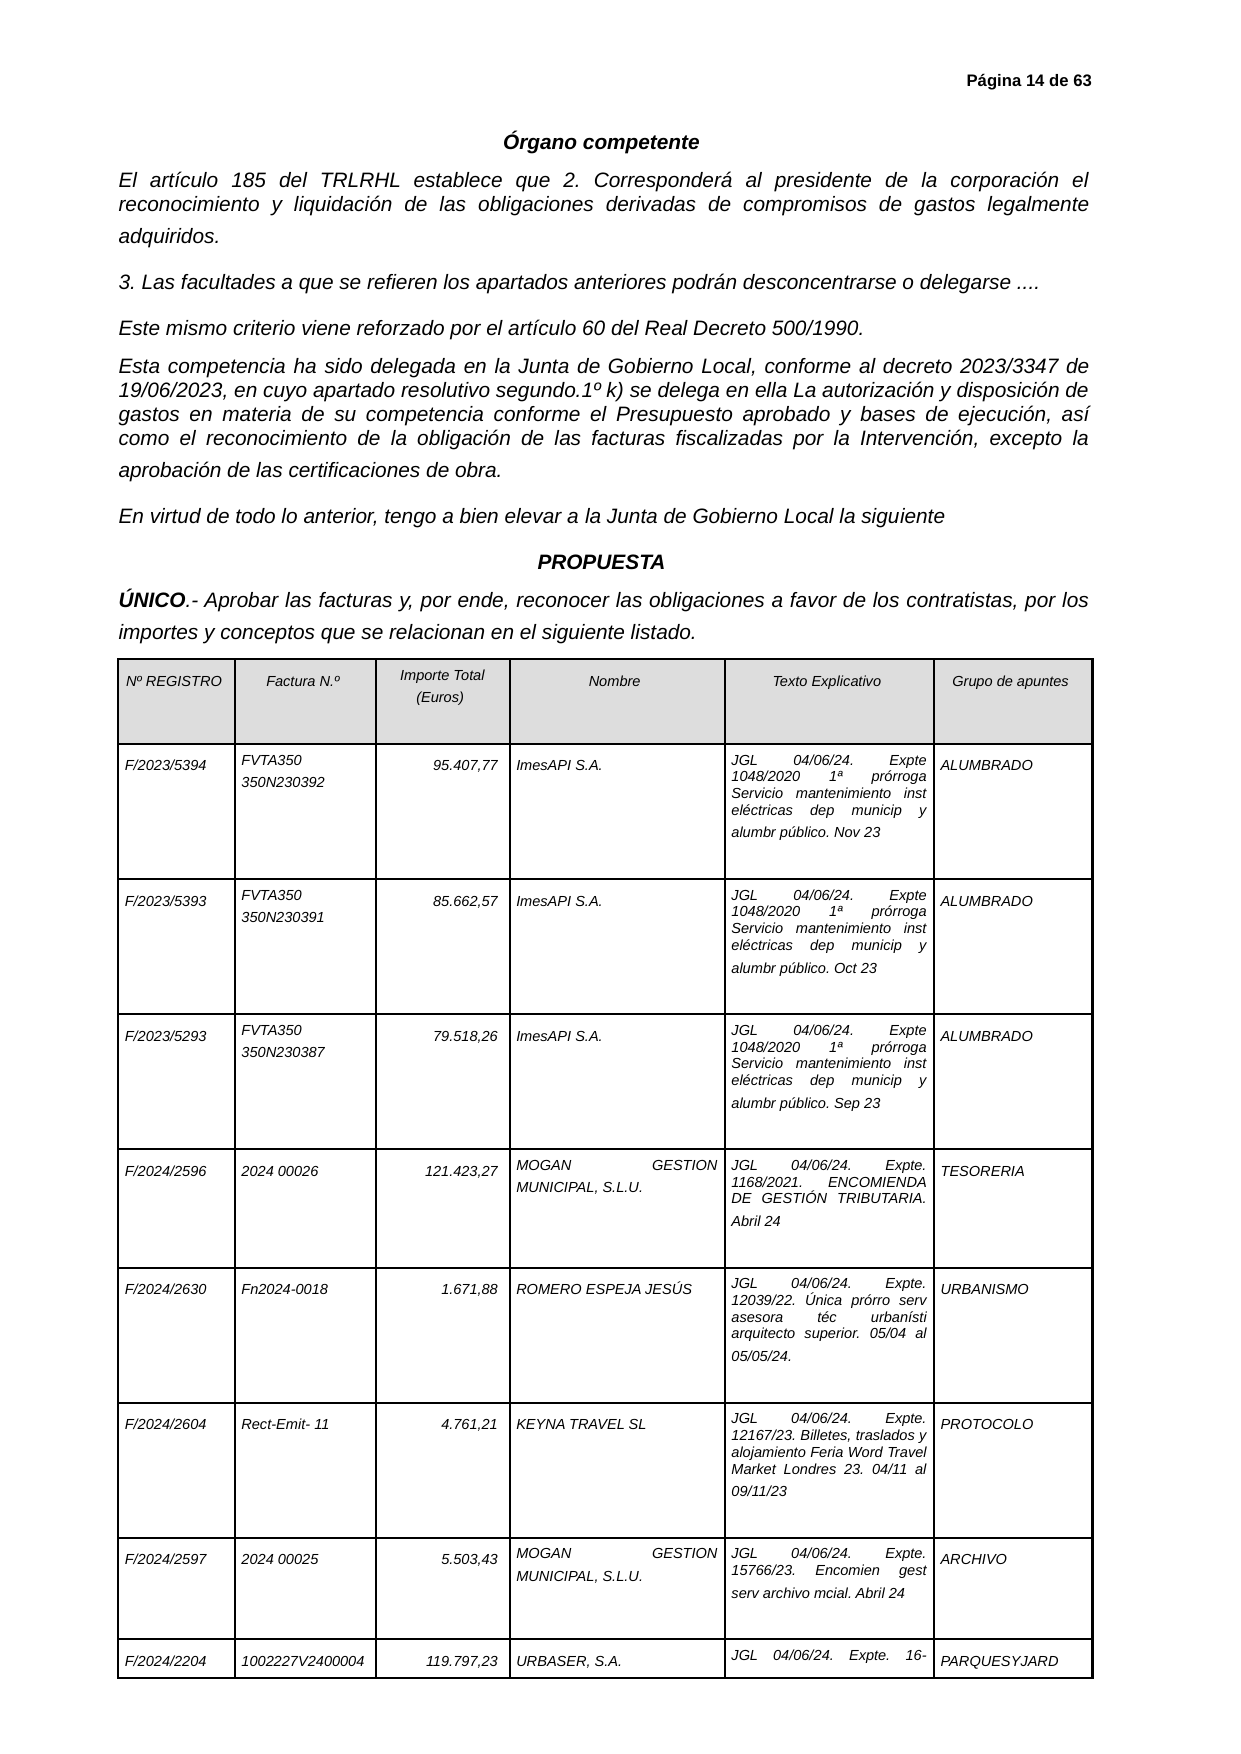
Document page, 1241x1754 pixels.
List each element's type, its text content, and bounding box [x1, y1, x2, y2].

table_cell ImesAPI S.A. [511, 745, 724, 878]
table_cell F/2024/2597 [119, 1539, 234, 1638]
table_cell JGL 04/06/24. Expte. 1168/2021. ENCOMIENDA DE GESTIÓN TRIBUTARIA. Abril 24 [726, 1150, 933, 1267]
table_cell KEYNA TRAVEL SL [511, 1404, 724, 1537]
table_cell ALUMBRADO [935, 1015, 1091, 1148]
table_cell PARQUESYJARD [935, 1640, 1091, 1677]
table_cell TESORERIA [935, 1150, 1091, 1267]
table_cell FVTA350 350N230391 [236, 880, 375, 1013]
table_cell ImesAPI S.A. [511, 1015, 724, 1148]
text Órgano competente [118, 122, 1092, 156]
table_cell ROMERO ESPEJA JESÚS [511, 1269, 724, 1402]
table_cell F/2024/2204 [119, 1640, 234, 1677]
table_cell JGL 04/06/24. Expte. 16- [726, 1640, 933, 1677]
table_cell JGL 04/06/24. Expte. 12167/23. Billetes, traslados y alojamiento Feria Word Travel Market Londres 23. 04/11 al 09/11/23 [726, 1404, 933, 1537]
table_cell JGL 04/06/24. Expte. 15766/23. Encomien gest serv archivo mcial. Abril 24 [726, 1539, 933, 1638]
table_cell 121.423,27 [377, 1150, 509, 1267]
table_cell 79.518,26 [377, 1015, 509, 1148]
table_header Texto Explicativo [726, 660, 933, 743]
table_cell ImesAPI S.A. [511, 880, 724, 1013]
table_cell Rect-Emit- 11 [236, 1404, 375, 1537]
table_cell ALUMBRADO [935, 745, 1091, 878]
table_cell F/2023/5394 [119, 745, 234, 878]
text PROPUESTA [118, 542, 1092, 576]
table_header Importe Total (Euros) [377, 660, 509, 743]
table_cell 1.671,88 [377, 1269, 509, 1402]
table_cell 4.761,21 [377, 1404, 509, 1537]
table_header Grupo de apuntes [935, 660, 1091, 743]
table_cell 95.407,77 [377, 745, 509, 878]
text 3. Las facultades a que se refieren los apartados anteriores podrán desconcentrarse o delegarse .... [118, 262, 1092, 296]
table_cell F/2024/2604 [119, 1404, 234, 1537]
text ÚNICO.- Aprobar las facturas y, por ende, reconocer las obligaciones a favor de los contratistas, por los importes y conceptos que se relacionan en el siguiente listado. [118, 588, 1092, 646]
table_header Nombre [511, 660, 724, 743]
table_cell F/2024/2596 [119, 1150, 234, 1267]
table_cell URBANISMO [935, 1269, 1091, 1402]
table_cell Fn2024-0018 [236, 1269, 375, 1402]
text Este mismo criterio viene reforzado por el artículo 60 del Real Decreto 500/1990. [118, 308, 1092, 342]
text El artículo 185 del TRLRHL establece que 2. Corresponderá al presidente de la corporación el reconocimiento y liquidación de las obligaciones derivadas de compromisos de gastos legalmente adquiridos. [118, 168, 1092, 249]
table_cell URBASER, S.A. [511, 1640, 724, 1677]
text En virtud de todo lo anterior, tengo a bien elevar a la Junta de Gobierno Local la siguiente [118, 496, 1092, 529]
table_cell ALUMBRADO [935, 880, 1091, 1013]
table_header Factura N.º [236, 660, 375, 743]
table_cell JGL 04/06/24. Expte 1048/2020 1ª prórroga Servicio mantenimiento inst eléctricas dep municip y alumbr público. Sep 23 [726, 1015, 933, 1148]
table_cell JGL 04/06/24. Expte. 12039/22. Única prórro serv asesora téc urbanísti arquitecto superior. 05/04 al 05/05/24. [726, 1269, 933, 1402]
table_cell MOGAN GESTION MUNICIPAL, S.L.U. [511, 1150, 724, 1267]
table_cell 2024 00025 [236, 1539, 375, 1638]
table_cell 2024 00026 [236, 1150, 375, 1267]
text Esta competencia ha sido delegada en la Junta de Gobierno Local, conforme al decreto 2023/3347 de 19/06/2023, en cuyo apartado resolutivo segundo.1º k) se delega en ella La autorización y disposición de gastos en materia de su competencia conforme el Presupuesto aprobado y bases de ejecución, así como el reconocimiento de la obligación de las facturas fiscalizadas por la Intervención, excepto la aprobación de las certificaciones de obra. [118, 354, 1092, 483]
table_cell MOGAN GESTION MUNICIPAL, S.L.U. [511, 1539, 724, 1638]
table_cell F/2023/5393 [119, 880, 234, 1013]
table_cell PROTOCOLO [935, 1404, 1091, 1537]
table_cell 85.662,57 [377, 880, 509, 1013]
table_cell FVTA350 350N230387 [236, 1015, 375, 1148]
table_cell 119.797,23 [377, 1640, 509, 1677]
table_cell JGL 04/06/24. Expte 1048/2020 1ª prórroga Servicio mantenimiento inst eléctricas dep municip y alumbr público. Nov 23 [726, 745, 933, 878]
table_cell 1002227V2400004 [236, 1640, 375, 1677]
table_cell F/2023/5293 [119, 1015, 234, 1148]
table_cell JGL 04/06/24. Expte 1048/2020 1ª prórroga Servicio mantenimiento inst eléctricas dep municip y alumbr público. Oct 23 [726, 880, 933, 1013]
table_cell FVTA350 350N230392 [236, 745, 375, 878]
table_cell ARCHIVO [935, 1539, 1091, 1638]
table_cell F/2024/2630 [119, 1269, 234, 1402]
table_cell 5.503,43 [377, 1539, 509, 1638]
table_header Nº REGISTRO [119, 660, 234, 743]
